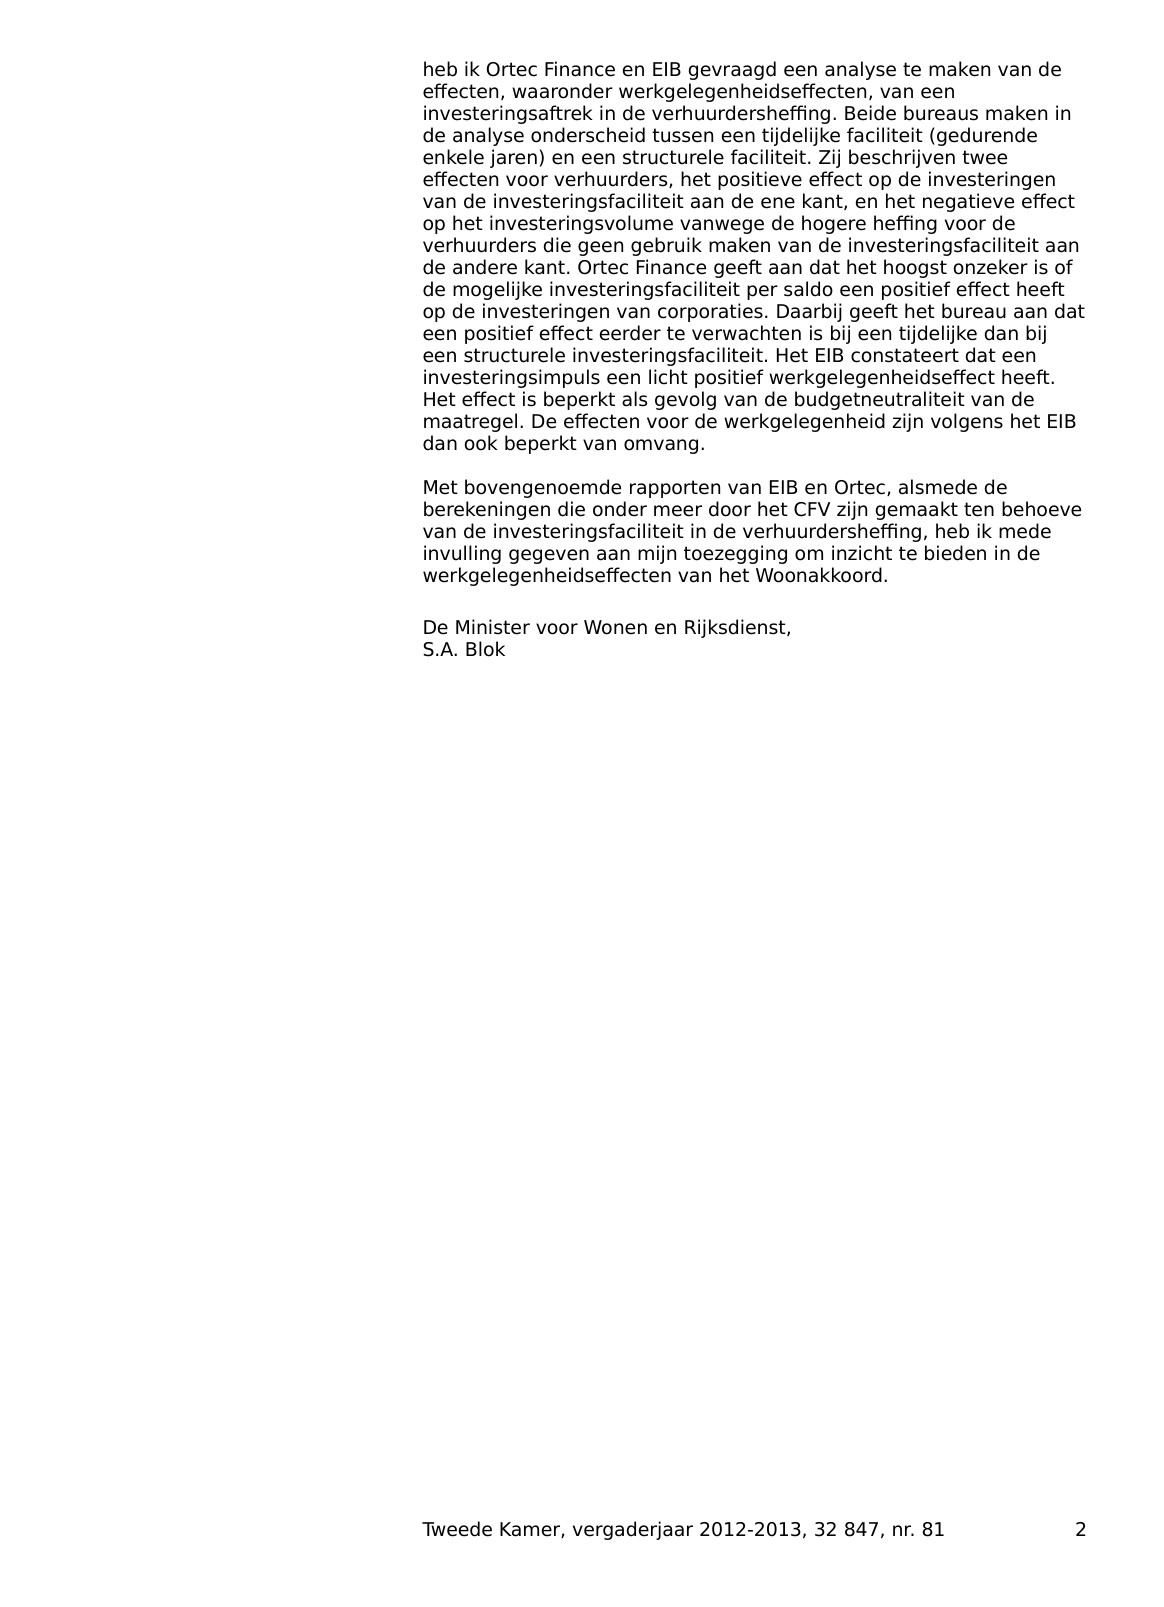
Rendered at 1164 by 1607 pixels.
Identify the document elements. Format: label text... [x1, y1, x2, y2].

text heb ik Ortec Finance en EIB gevraagd een analyse te maken van de effecten, waaronder werkgelegenheidseffecten, van een investeringsaftrek in de verhuurdersheffing. Beide bureaus maken in de analyse onderscheid tussen een tijdelijke faciliteit (gedurende enkele jaren) en een structurele faciliteit. Zij beschrijven twee effecten voor verhuurders, het positieve effect op de investeringen van de investeringsfaciliteit aan de ene kant, en het negatieve effect op het investeringsvolume vanwege de hogere heffing voor de verhuurders die geen gebruik maken van de investeringsfaciliteit aan de andere kant. Ortec Finance geeft aan dat het hoogst onzeker is of de mogelijke investeringsfaciliteit per saldo een positief effect heeft op de investeringen van corporaties. Daarbij geeft het bureau aan dat een positief effect eerder te verwachten is bij een tijdelijke dan bij een structurele investeringsfaciliteit. Het EIB constateert dat een investeringsimpuls een licht positief werkgelegenheidseffect heeft. Het effect is beperkt als gevolg van de budgetneutraliteit van de maatregel. De effecten voor de werkgelegenheid zijn volgens het EIB dan ook beperkt van omvang. [422, 59, 1087, 455]
text De Minister voor Wonen en Rijksdienst, S.A. Blok [422, 617, 1087, 661]
text Met bovengenoemde rapporten van EIB en Ortec, alsmede de berekeningen die onder meer door het CFV zijn gemaakt ten behoeve van de investeringsfaciliteit in de verhuurdersheffing, heb ik mede invulling gegeven aan mijn toezegging om inzicht te bieden in de werkgelegenheidseffecten van het Woonakkoord. [422, 477, 1087, 587]
